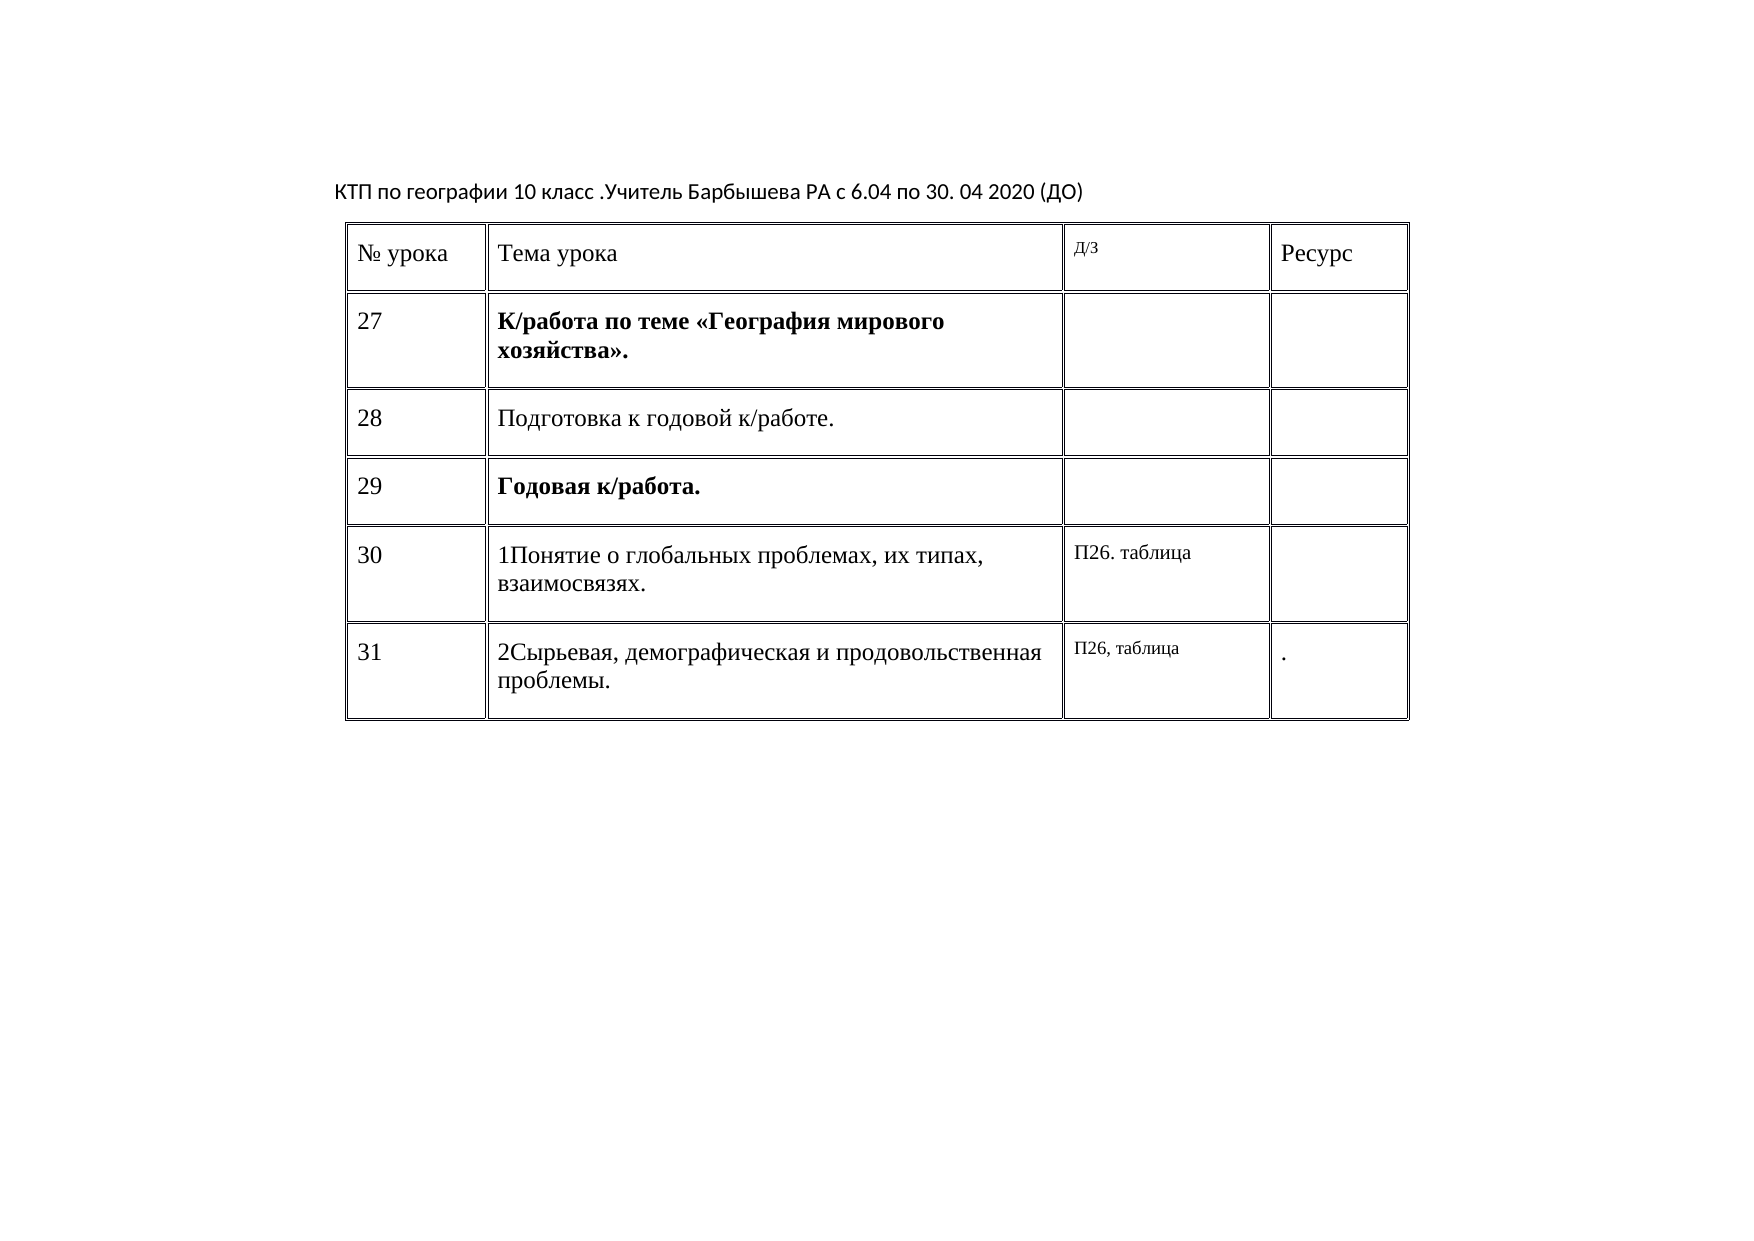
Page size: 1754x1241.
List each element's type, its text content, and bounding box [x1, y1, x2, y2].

table_cell 2Сырьевая, демографическая и продовольственная проблемы. [489, 624, 1062, 717]
table_cell [1272, 527, 1407, 621]
table_cell 31 [348, 624, 485, 717]
table_cell [1272, 459, 1407, 523]
table_cell [1065, 459, 1269, 523]
text КТП по географии 10 класс .Учитель Барбышева РА с 6.04 по 30. 04 2020 (ДО) [118, 177, 1636, 205]
table_cell 1Понятие о глобальных проблемах, их типах, взаимосвязях. [489, 527, 1062, 621]
table_cell [1272, 390, 1407, 455]
table_cell Годовая к/работа. [489, 459, 1062, 523]
table_header Тема урока [489, 225, 1062, 290]
table_header Ресурс [1272, 225, 1407, 290]
table_cell [1065, 294, 1269, 387]
table_cell [1065, 390, 1269, 455]
table_cell К/работа по теме «География мирового хозяйства». [489, 294, 1062, 387]
table_header Д/З [1065, 225, 1269, 290]
table_cell П26, таблица [1065, 624, 1269, 717]
table_cell [1272, 294, 1407, 387]
table_cell П26. таблица [1065, 527, 1269, 621]
table_cell 30 [348, 527, 485, 621]
table_cell 27 [348, 294, 485, 387]
table_header № урока [348, 225, 485, 290]
table_cell Подготовка к годовой к/работе. [489, 390, 1062, 455]
table_cell . [1272, 624, 1407, 717]
table_cell 29 [348, 459, 485, 523]
table_cell 28 [348, 390, 485, 455]
